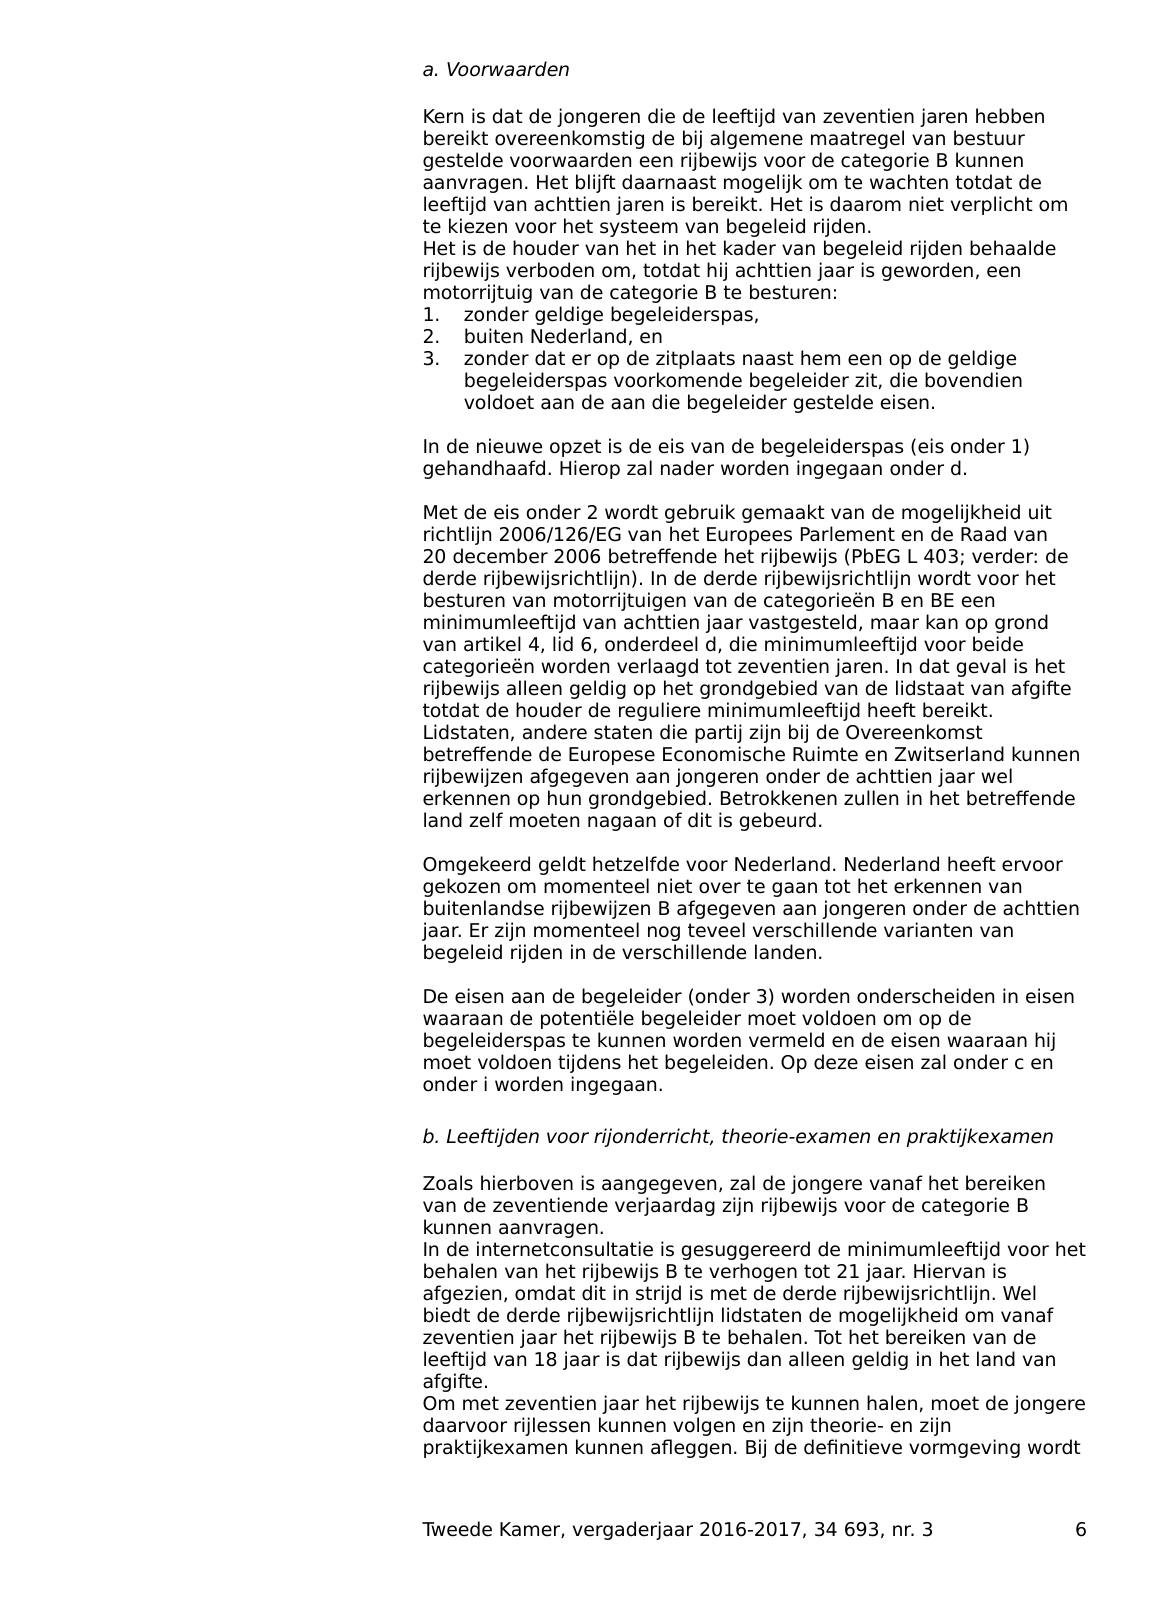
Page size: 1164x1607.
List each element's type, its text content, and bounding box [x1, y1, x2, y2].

text 3. zonder dat er op de zitplaats naast hem een op de geldige begeleiderspas voorkomende begeleider zit, die bovendien voldoet aan de aan die begeleider gestelde eisen. [422, 348, 1087, 414]
text Om met zeventien jaar het rijbewijs te kunnen halen, moet de jongere daarvoor rijlessen kunnen volgen en zijn theorie- en zijn praktijkexamen kunnen afleggen. Bij de definitieve vormgeving wordt [422, 1393, 1087, 1459]
text Omgekeerd geldt hetzelfde voor Nederland. Nederland heeft ervoor gekozen om momenteel niet over te gaan tot het erkennen van buitenlandse rijbewijzen B afgegeven aan jongeren onder de achttien jaar. Er zijn momenteel nog teveel verschillende varianten van begeleid rijden in de verschillende landen. [422, 854, 1087, 964]
text 2. buiten Nederland, en [422, 326, 1087, 348]
text 1. zonder geldige begeleiderspas, [422, 304, 1087, 326]
text In de nieuwe opzet is de eis van de begeleiderspas (eis onder 1) gehandhaafd. Hierop zal nader worden ingegaan onder d. [422, 436, 1087, 480]
subtitle a. Voorwaarden [422, 59, 1087, 81]
text Zoals hierboven is aangegeven, zal de jongere vanaf het bereiken van de zeventiende verjaardag zijn rijbewijs voor de categorie B kunnen aanvragen. [422, 1173, 1087, 1239]
text Met de eis onder 2 wordt gebruik gemaakt van de mogelijkheid uit richtlijn 2006/126/EG van het Europees Parlement en de Raad van 20 december 2006 betreffende het rijbewijs (PbEG L 403; verder: de derde rijbewijsrichtlijn). In de derde rijbewijsrichtlijn wordt voor het besturen van motorrijtuigen van de categorieën B en BE een minimumleeftijd van achttien jaar vastgesteld, maar kan op grond van artikel 4, lid 6, onderdeel d, die minimumleeftijd voor beide categorieën worden verlaagd tot zeventien jaren. In dat geval is het rijbewijs alleen geldig op het grondgebied van de lidstaat van afgifte totdat de houder de reguliere minimumleeftijd heeft bereikt. Lidstaten, andere staten die partij zijn bij de Overeenkomst betreffende de Europese Economische Ruimte en Zwitserland kunnen rijbewijzen afgegeven aan jongeren onder de achttien jaar wel erkennen op hun grondgebied. Betrokkenen zullen in het betreffende land zelf moeten nagaan of dit is gebeurd. [422, 502, 1087, 832]
text In de internetconsultatie is gesuggereerd de minimumleeftijd voor het behalen van het rijbewijs B te verhogen tot 21 jaar. Hiervan is afgezien, omdat dit in strijd is met de derde rijbewijsrichtlijn. Wel biedt de derde rijbewijsrichtlijn lidstaten de mogelijkheid om vanaf zeventien jaar het rijbewijs B te behalen. Tot het bereiken van de leeftijd van 18 jaar is dat rijbewijs dan alleen geldig in het land van afgifte. [422, 1239, 1087, 1393]
text Kern is dat de jongeren die de leeftijd van zeventien jaren hebben bereikt overeenkomstig de bij algemene maatregel van bestuur gestelde voorwaarden een rijbewijs voor de categorie B kunnen aanvragen. Het blijft daarnaast mogelijk om te wachten totdat de leeftijd van achttien jaren is bereikt. Het is daarom niet verplicht om te kiezen voor het systeem van begeleid rijden. [422, 106, 1087, 238]
subtitle b. Leeftijden voor rijonderricht, theorie-examen en praktijkexamen [422, 1126, 1087, 1148]
text De eisen aan de begeleider (onder 3) worden onderscheiden in eisen waaraan de potentiële begeleider moet voldoen om op de begeleiderspas te kunnen worden vermeld en de eisen waaraan hij moet voldoen tijdens het begeleiden. Op deze eisen zal onder c en onder i worden ingegaan. [422, 986, 1087, 1096]
text Het is de houder van het in het kader van begeleid rijden behaalde rijbewijs verboden om, totdat hij achttien jaar is geworden, een motorrijtuig van de categorie B te besturen: [422, 238, 1087, 304]
